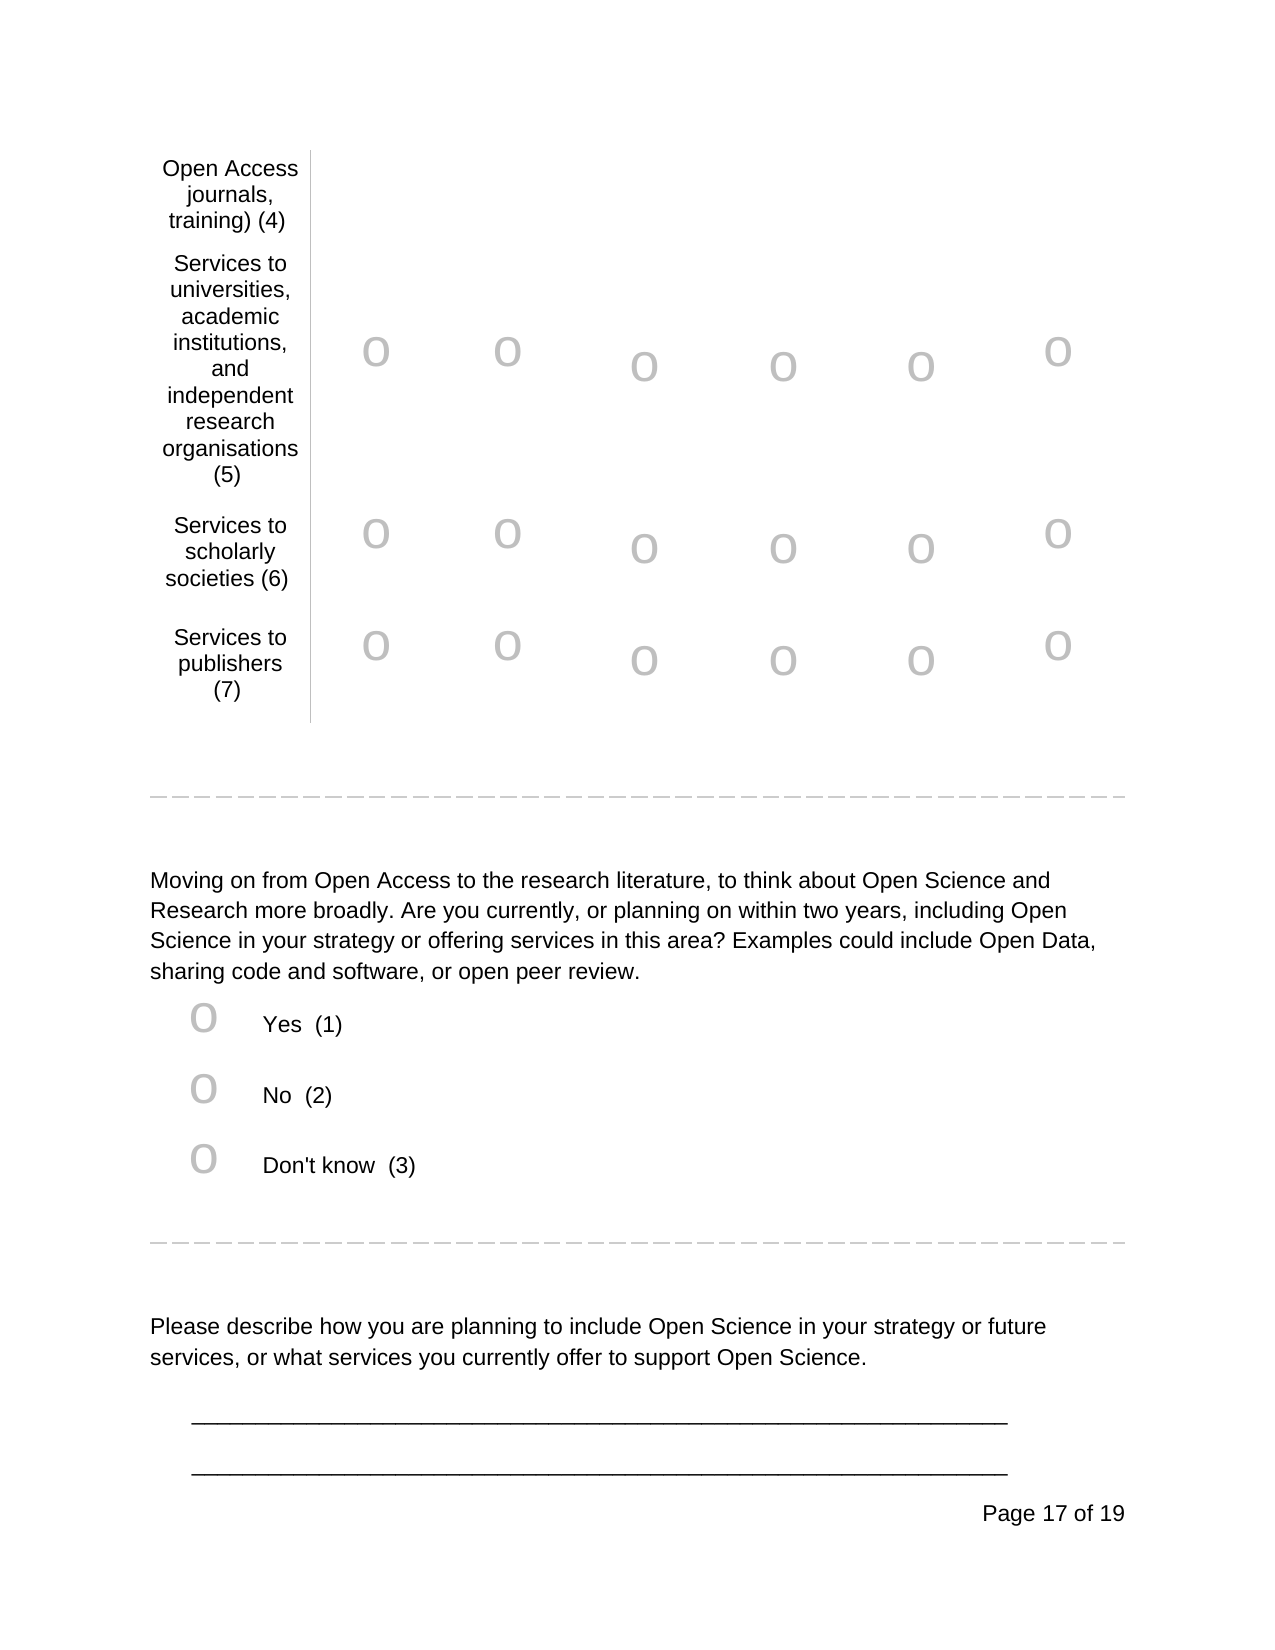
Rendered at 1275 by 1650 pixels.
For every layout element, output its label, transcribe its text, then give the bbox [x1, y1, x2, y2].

table_cell Open Access journals, training) (4) [150, 150, 310, 246]
text ________________________________________________________________ [150, 1399, 1125, 1425]
table_cell [577, 150, 717, 246]
table_cell Services to publishers (7) [150, 611, 310, 723]
table_cell [717, 246, 855, 499]
table_cell [577, 611, 717, 723]
table_cell [993, 499, 1125, 611]
table_cell [993, 246, 1125, 499]
table_cell [442, 611, 577, 723]
table_cell [717, 150, 855, 246]
table_cell [993, 611, 1125, 723]
table_cell [311, 150, 442, 246]
table_cell [717, 611, 855, 723]
table_cell [577, 246, 717, 499]
table_cell [311, 499, 442, 611]
table_cell [442, 150, 577, 246]
list Yes (1) [187, 988, 1125, 1049]
table_cell [717, 499, 855, 611]
table_cell [311, 246, 442, 499]
list No (2) [187, 1058, 1125, 1120]
table_cell [577, 499, 717, 611]
text Moving on from Open Access to the research literature, to think about Open Science and Research more broadly. Are you currently, or planning on within two years, including Open Science in your strategy or offering services in this area? Examples could include Open Data, sharing code and software, or open peer review. [150, 867, 1125, 984]
text Please describe how you are planning to include Open Science in your strategy or future services, or what services you currently offer to support Open Science. [150, 1313, 1125, 1370]
table_cell [855, 499, 992, 611]
table_cell [442, 499, 577, 611]
table_cell [993, 150, 1125, 246]
table_cell Services to universities, academic institutions, and independent research organisations (5) [150, 246, 310, 499]
table_cell [311, 611, 442, 723]
table_cell [855, 611, 992, 723]
table_cell Services to scholarly societies (6) [150, 499, 310, 611]
table_cell [442, 246, 577, 499]
text ________________________________________________________________ [150, 1450, 1125, 1476]
list Don't know (3) [187, 1129, 1125, 1190]
table_cell [855, 246, 992, 499]
table_cell [855, 150, 992, 246]
